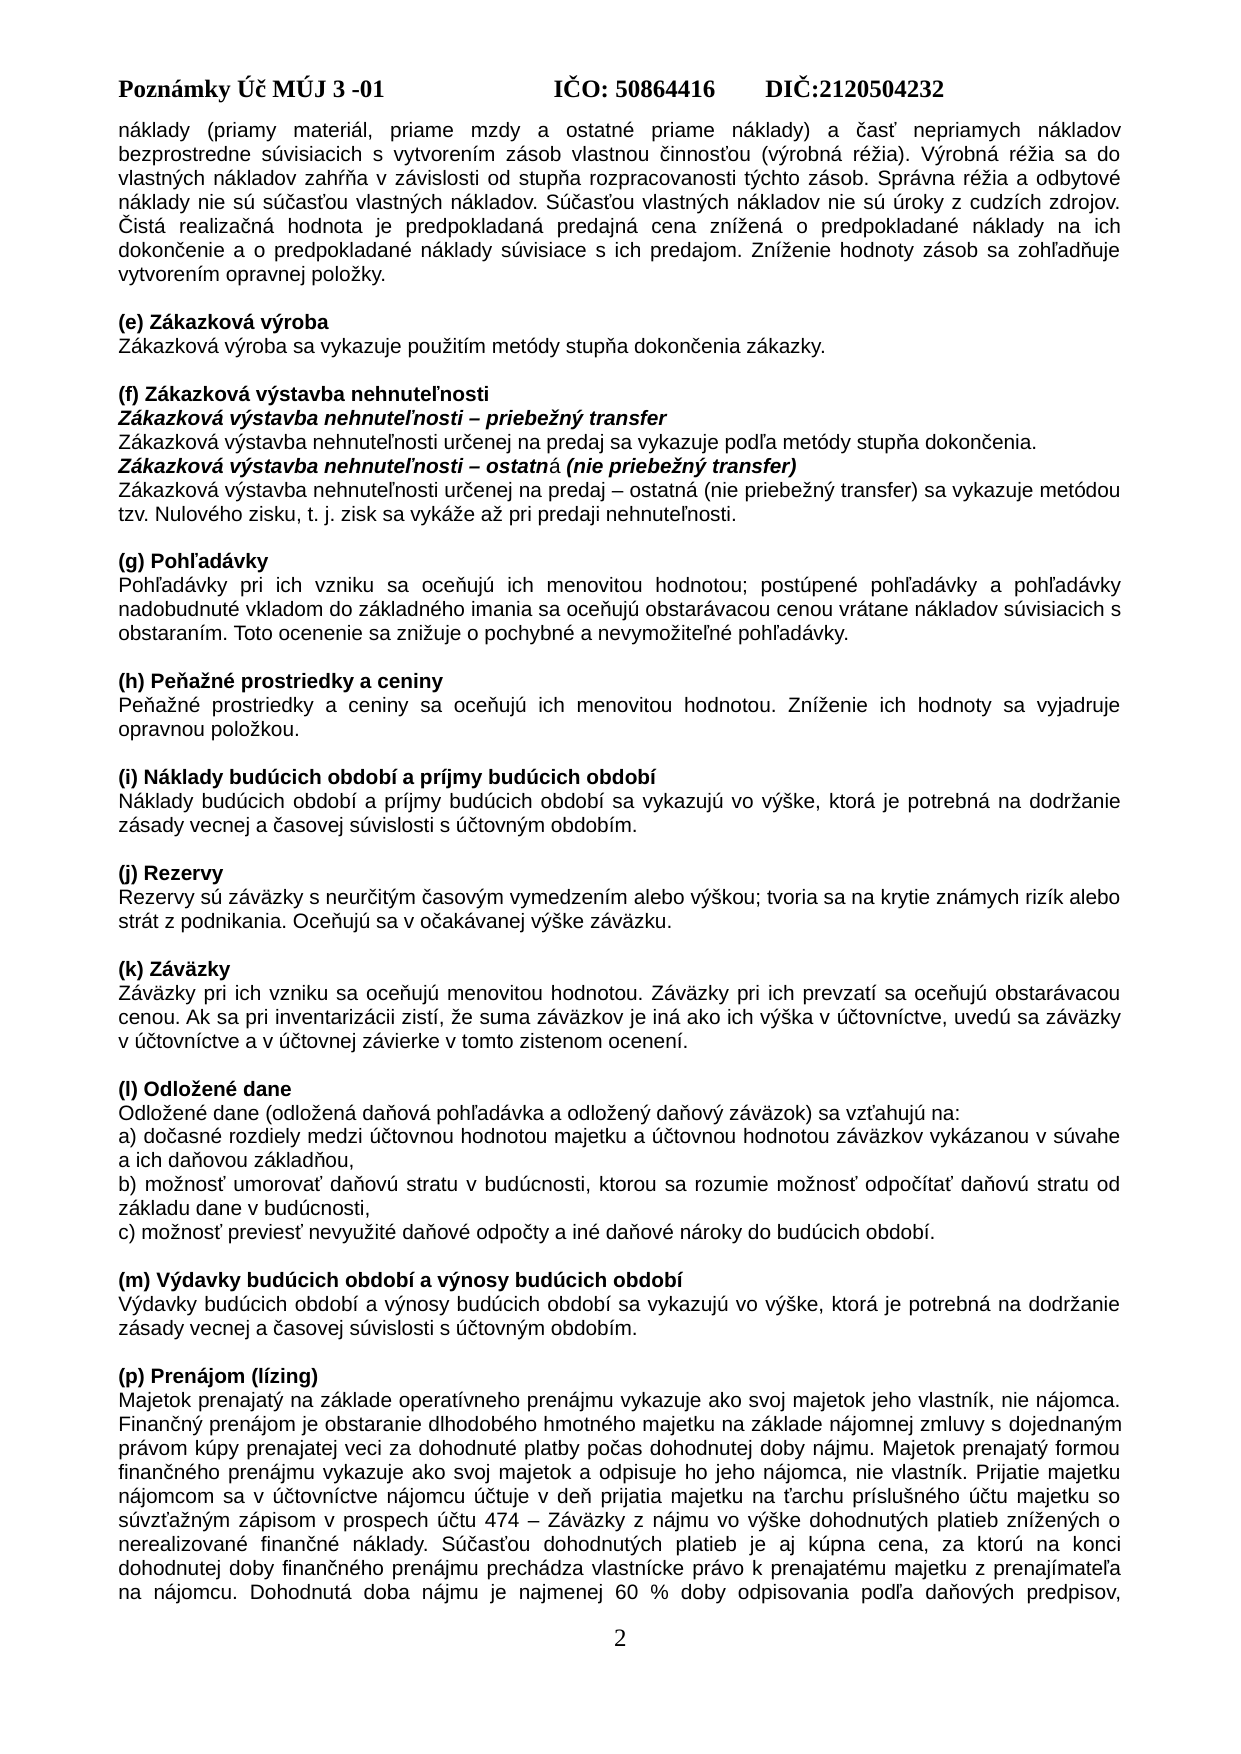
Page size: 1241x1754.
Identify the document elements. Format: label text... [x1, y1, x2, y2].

text Pohľadávky pri ich vzniku sa oceňujú ich menovitou hodnotou; postúpené pohľadávky a pohľadávky nadobudnuté vkladom do základného imania sa oceňujú obstarávacou cenou vrátane nákladov súvisiacich s obstaraním. Toto ocenenie sa znižuje o pochybné a nevymožiteľné pohľadávky. [118, 573, 1122, 645]
text Náklady budúcich období a príjmy budúcich období sa vykazujú vo výške, ktorá je potrebná na dodržanie zásady vecnej a časovej súvislosti s účtovným obdobím. [118, 789, 1122, 837]
text Výdavky budúcich období a výnosy budúcich období sa vykazujú vo výške, ktorá je potrebná na dodržanie zásady vecnej a časovej súvislosti s účtovným obdobím. [118, 1292, 1122, 1340]
text Zákazková výstavba nehnuteľnosti – priebežný transfer [118, 406, 1122, 429]
text Peňažné prostriedky a ceniny sa oceňujú ich menovitou hodnotou. Zníženie ich hodnoty sa vyjadruje opravnou položkou. [118, 693, 1122, 741]
text b) možnosť umorovať daňovú stratu v budúcnosti, ktorou sa rozumie možnosť odpočítať daňovú stratu od základu dane v budúcnosti, [118, 1172, 1122, 1220]
text (p) Prenájom (lízing) [118, 1364, 1122, 1388]
text Zákazková výstavba nehnuteľnosti – ostatná (nie priebežný transfer) [118, 453, 1122, 477]
text Majetok prenajatý na základe operatívneho prenájmu vykazuje ako svoj majetok jeho vlastník, nie nájomca. Finančný prenájom je obstaranie dlhodobého hmotného majetku na základe nájomnej zmluvy s dojednaným právom kúpy prenajatej veci za dohodnuté platby počas dohodnutej doby nájmu. Majetok prenajatý formou finančného prenájmu vykazuje ako svoj majetok a odpisuje ho jeho nájomca, nie vlastník. Prijatie majetku nájomcom sa v účtovníctve nájomcu účtuje v deň prijatia majetku na ťarchu príslušného účtu majetku so súvzťažným zápisom v prospech účtu 474 – Záväzky z nájmu vo výške dohodnutých platieb znížených o nerealizované finančné náklady. Súčasťou dohodnutých platieb je aj kúpna cena, za ktorú na konci dohodnutej doby finančného prenájmu prechádza vlastnícke právo k prenajatému majetku z prenajímateľa na nájomcu. Dohodnutá doba nájmu je najmenej 60 % doby odpisovania podľa daňových predpisov, [118, 1388, 1122, 1603]
text (j) Rezervy [118, 861, 1122, 885]
text (k) Záväzky [118, 957, 1122, 981]
text (e) Zákazková výroba [118, 310, 1122, 334]
text Rezervy sú záväzky s neurčitým časovým vymedzením alebo výškou; tvoria sa na krytie známych rizík alebo strát z podnikania. Oceňujú sa v očakávanej výške záväzku. [118, 885, 1122, 933]
text Zákazková výroba sa vykazuje použitím metódy stupňa dokončenia zákazky. [118, 334, 1122, 358]
text Zákazková výstavba nehnuteľnosti určenej na predaj – ostatná (nie priebežný transfer) sa vykazuje metódou tzv. Nulového zisku, t. j. zisk sa vykáže až pri predaji nehnuteľnosti. [118, 477, 1122, 525]
text (f) Zákazková výstavba nehnuteľnosti [118, 382, 1122, 406]
text a) dočasné rozdiely medzi účtovnou hodnotou majetku a účtovnou hodnotou záväzkov vykázanou v súvahe a ich daňovou základňou, [118, 1124, 1122, 1172]
text (g) Pohľadávky [118, 549, 1122, 573]
text c) možnosť previesť nevyužité daňové odpočty a iné daňové nároky do budúcich období. [118, 1220, 1122, 1244]
text (i) Náklady budúcich období a príjmy budúcich období [118, 765, 1122, 789]
text (h) Peňažné prostriedky a ceniny [118, 669, 1122, 693]
text náklady (priamy materiál, priame mzdy a ostatné priame náklady) a časť nepriamych nákladov bezprostredne súvisiacich s vytvorením zásob vlastnou činnosťou (výrobná réžia). Výrobná réžia sa do vlastných nákladov zahŕňa v závislosti od stupňa rozpracovanosti týchto zásob. Správna réžia a odbytové náklady nie sú súčasťou vlastných nákladov. Súčasťou vlastných nákladov nie sú úroky z cudzích zdrojov. Čistá realizačná hodnota je predpokladaná predajná cena znížená o predpokladané náklady na ich dokončenie a o predpokladané náklady súvisiace s ich predajom. Zníženie hodnoty zásob sa zohľadňuje vytvorením opravnej položky. [118, 118, 1122, 286]
text Odložené dane (odložená daňová pohľadávka a odložený daňový záväzok) sa vzťahujú na: [118, 1100, 1122, 1124]
text (l) Odložené dane [118, 1076, 1122, 1100]
text (m) Výdavky budúcich období a výnosy budúcich období [118, 1268, 1122, 1292]
text Záväzky pri ich vzniku sa oceňujú menovitou hodnotou. Záväzky pri ich prevzatí sa oceňujú obstarávacou cenou. Ak sa pri inventarizácii zistí, že suma záväzkov je iná ako ich výška v účtovníctve, uvedú sa záväzky v účtovníctve a v účtovnej závierke v tomto zistenom ocenení. [118, 981, 1122, 1052]
text Zákazková výstavba nehnuteľnosti určenej na predaj sa vykazuje podľa metódy stupňa dokončenia. [118, 429, 1122, 453]
